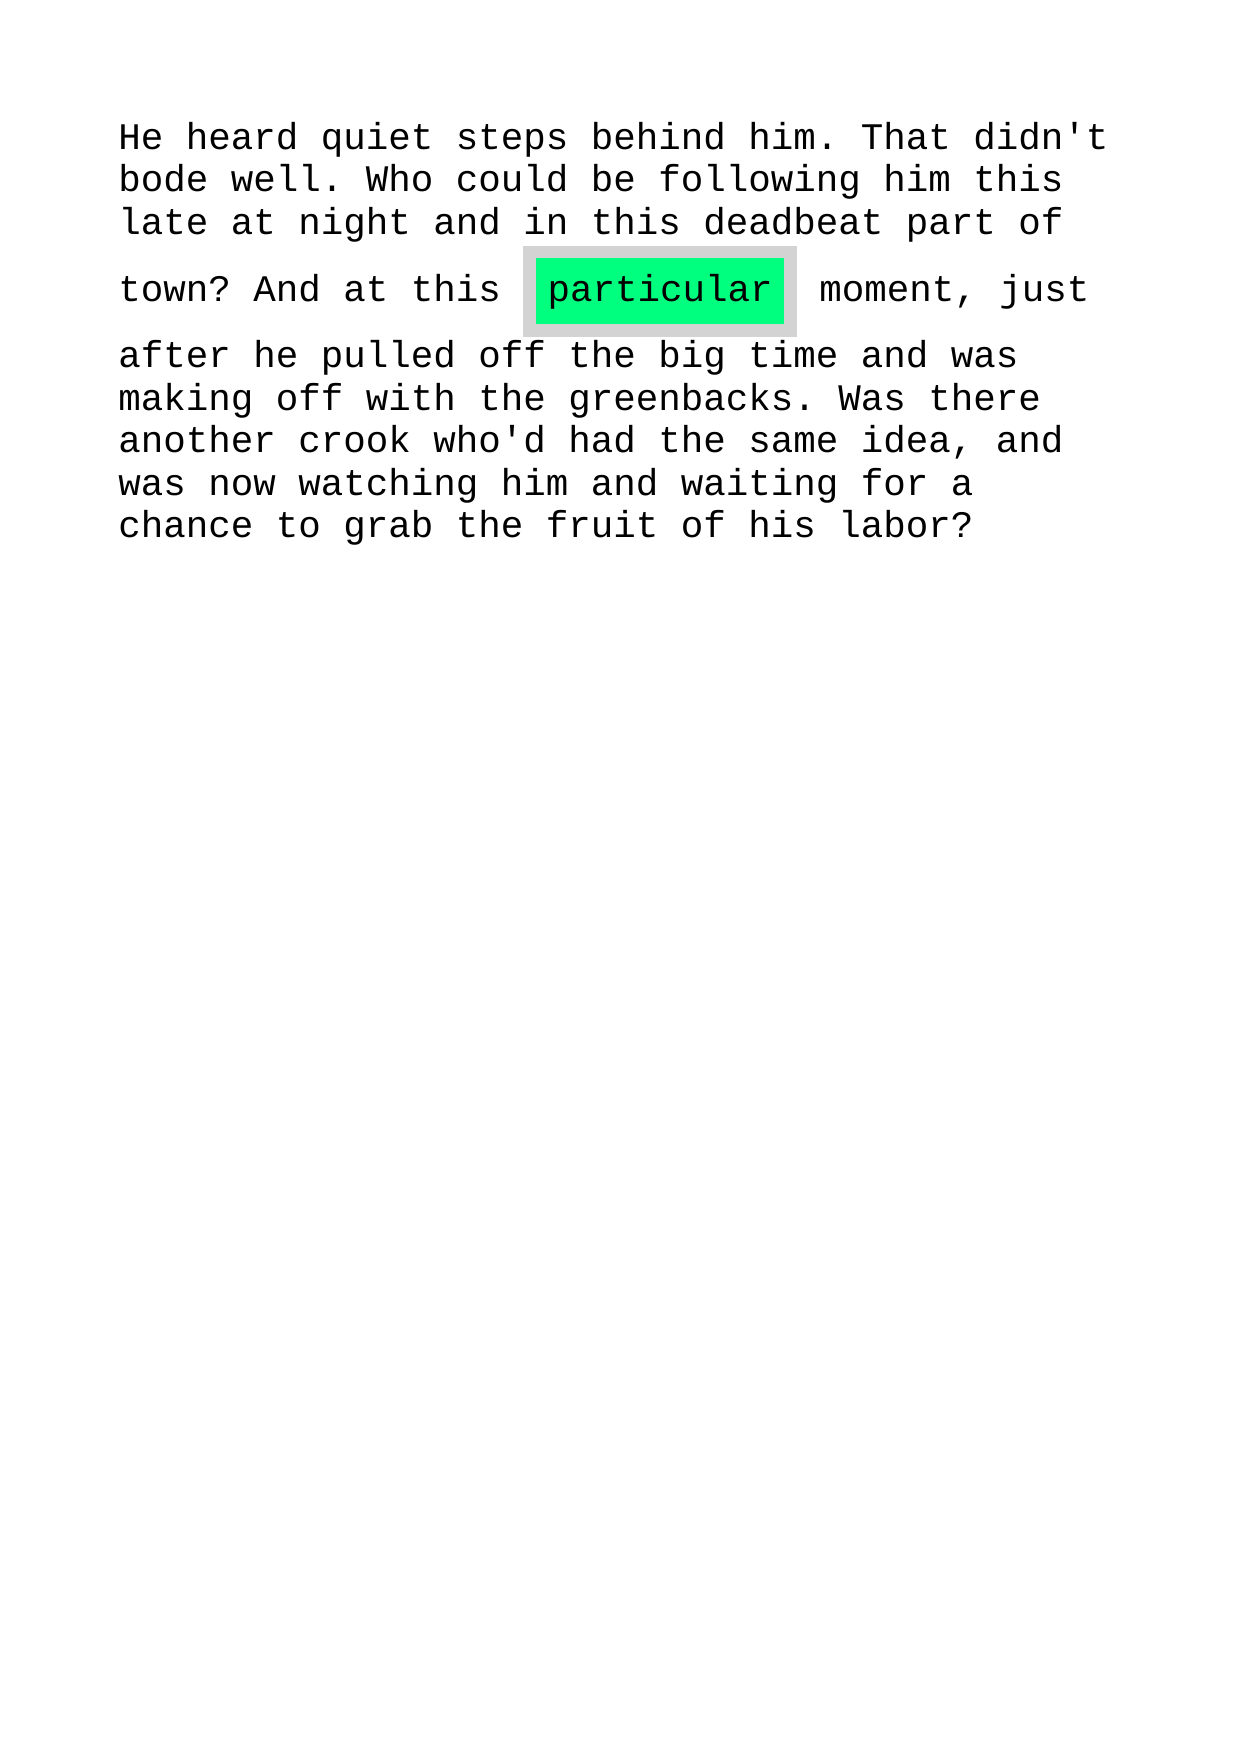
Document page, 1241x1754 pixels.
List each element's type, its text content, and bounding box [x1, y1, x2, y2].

text He heard quiet steps behind him. That didn't bode well. Who could be following him this late at night and in this deadbeat part of town? And at this particular moment, just after he pulled off the big time and was making off with the greenbacks. Was there another crook who'd had the same idea, and was now watching him and waiting for a chance to grab the fruit of his labor? [118, 118, 1122, 549]
